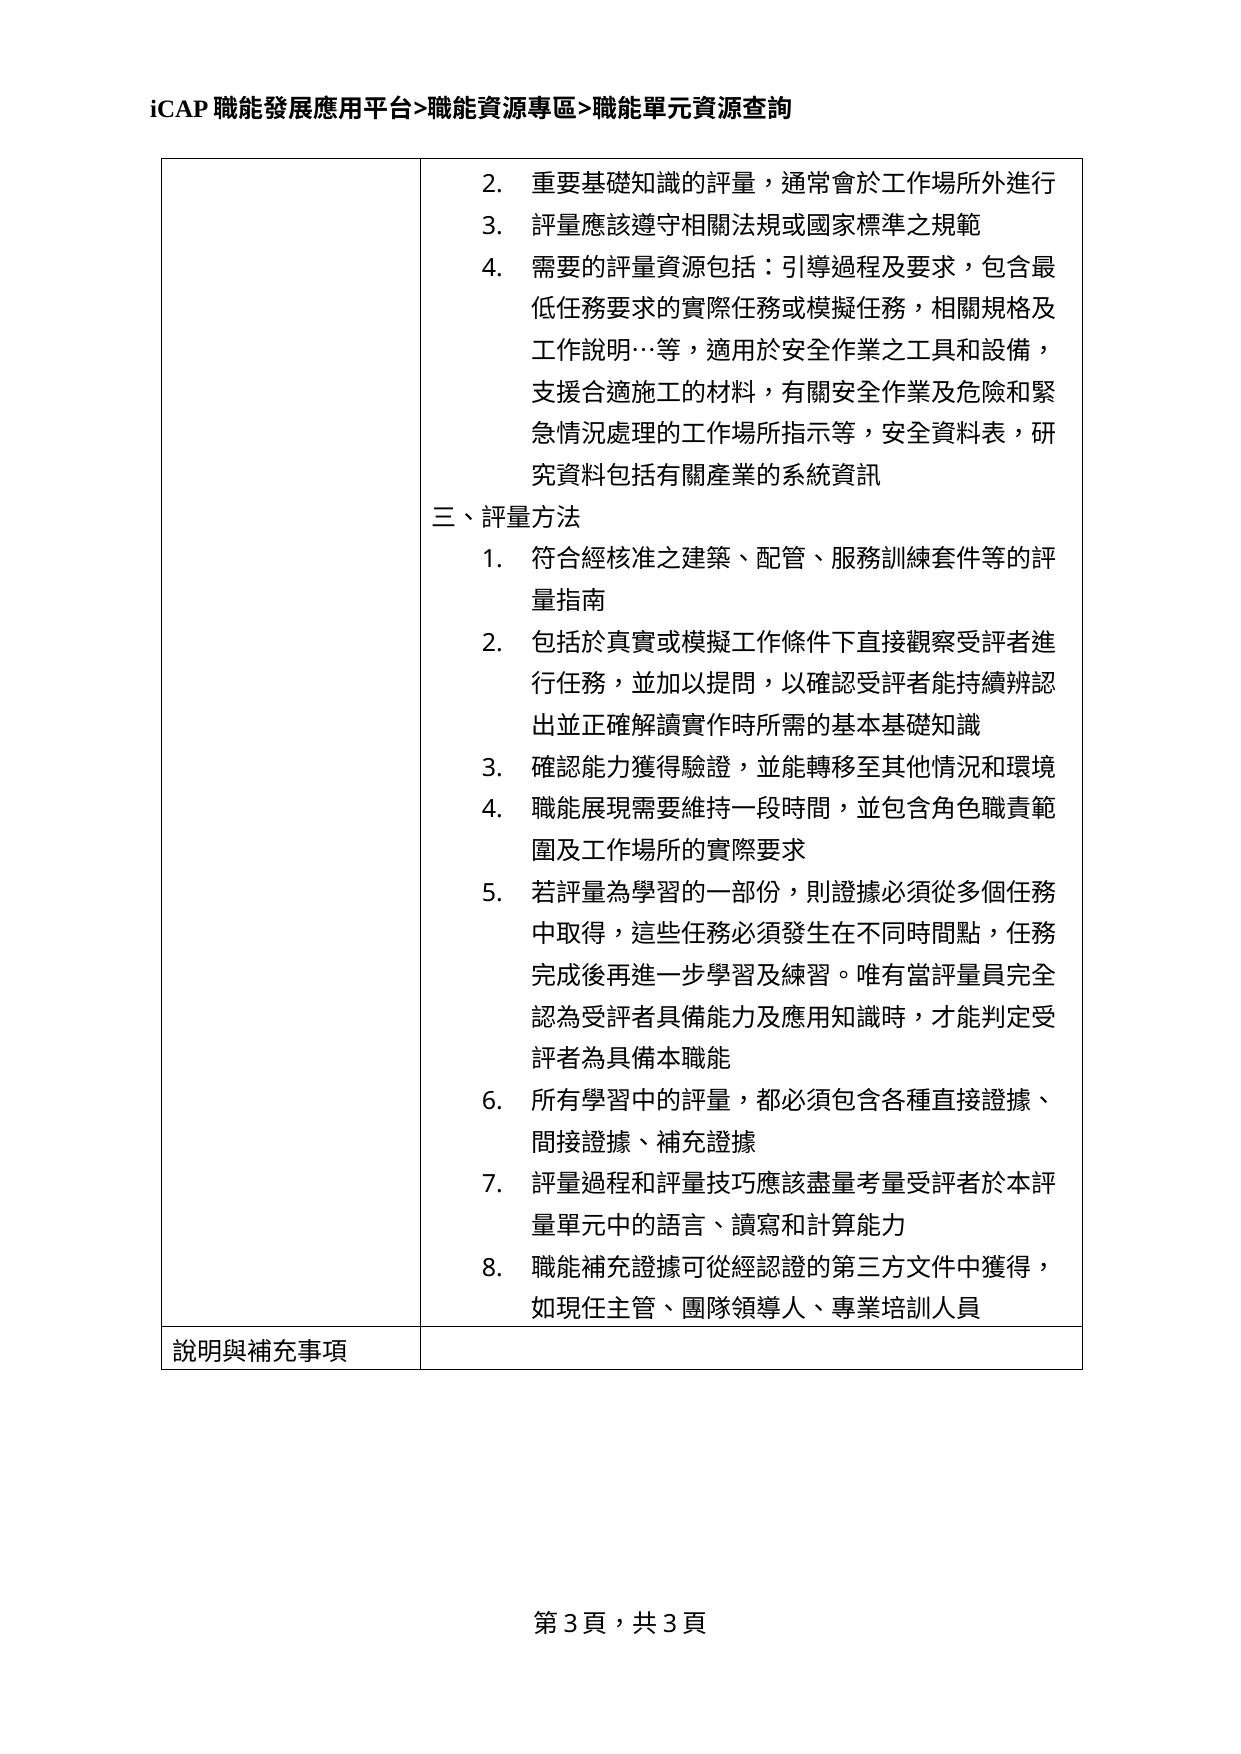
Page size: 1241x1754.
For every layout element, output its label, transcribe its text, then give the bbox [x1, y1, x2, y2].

table_cell [421, 1327, 1082, 1369]
table_cell 說明與補充事項 [162, 1327, 420, 1369]
table_cell 評量之關鍵面向/能力證明之證據： 能找出、解讀、應用有關安裝衛生設備的相關資訊、國家標準和規格 能於整個工作過程中遵守安全規範，包括電氣安全規範，以及使用個人防護衣和設備等 能根據計畫畫、工程圖和規格，安裝衛生設備 二、評量情境與資源 評量本職能單元時，應該採用標準及經核准的作業方法、安全規範、環境限制 重要基礎知識的評量，通常會於工作場所外進行 評量應該遵守相關法規或國家標準之規範 需要的評量資源包括：引導過程及要求，包含最低任務要求的實際任務或模擬任務，相關規格及工作說明…等，適用於安全作業之工具和設備，支援合適施工的材料，有關安全作業及危險和緊急情況處理的工作場所指示等，安全資料表，研究資料包括有關產業的系統資訊 三、評量方法 符合經核准之建築、配管、服務訓練套件等的評量指南 包括於真實或模擬工作條件下直接觀察受評者進行任務，並加以提問，以確認受評者能持續辨認出並正確解讀實作時所需的基本基礎知識 確認能力獲得驗證，並能轉移至其他情況和環境 職能展現需要維持一段時間，並包含角色職責範圍及工作場所的實際要求 若評量為學習的一部份，則證據必須從多個任務中取得，這些任務必須發生在不同時間點，任務完成後再進一步學習及練習。唯有當評量員完全認為受評者具備能力及應用知識時，才能判定受評者為具備本職能 所有學習中的評量，都必須包含各種直接證據、間接證據、補充證據 評量過程和評量技巧應該盡量考量受評者於本評量單元中的語言、讀寫和計算能力 職能補充證據可從經認證的第三方文件中獲得，如現任主管、團隊領導人、專業培訓人員 [421, 159, 1082, 1326]
table_cell [162, 159, 420, 1326]
